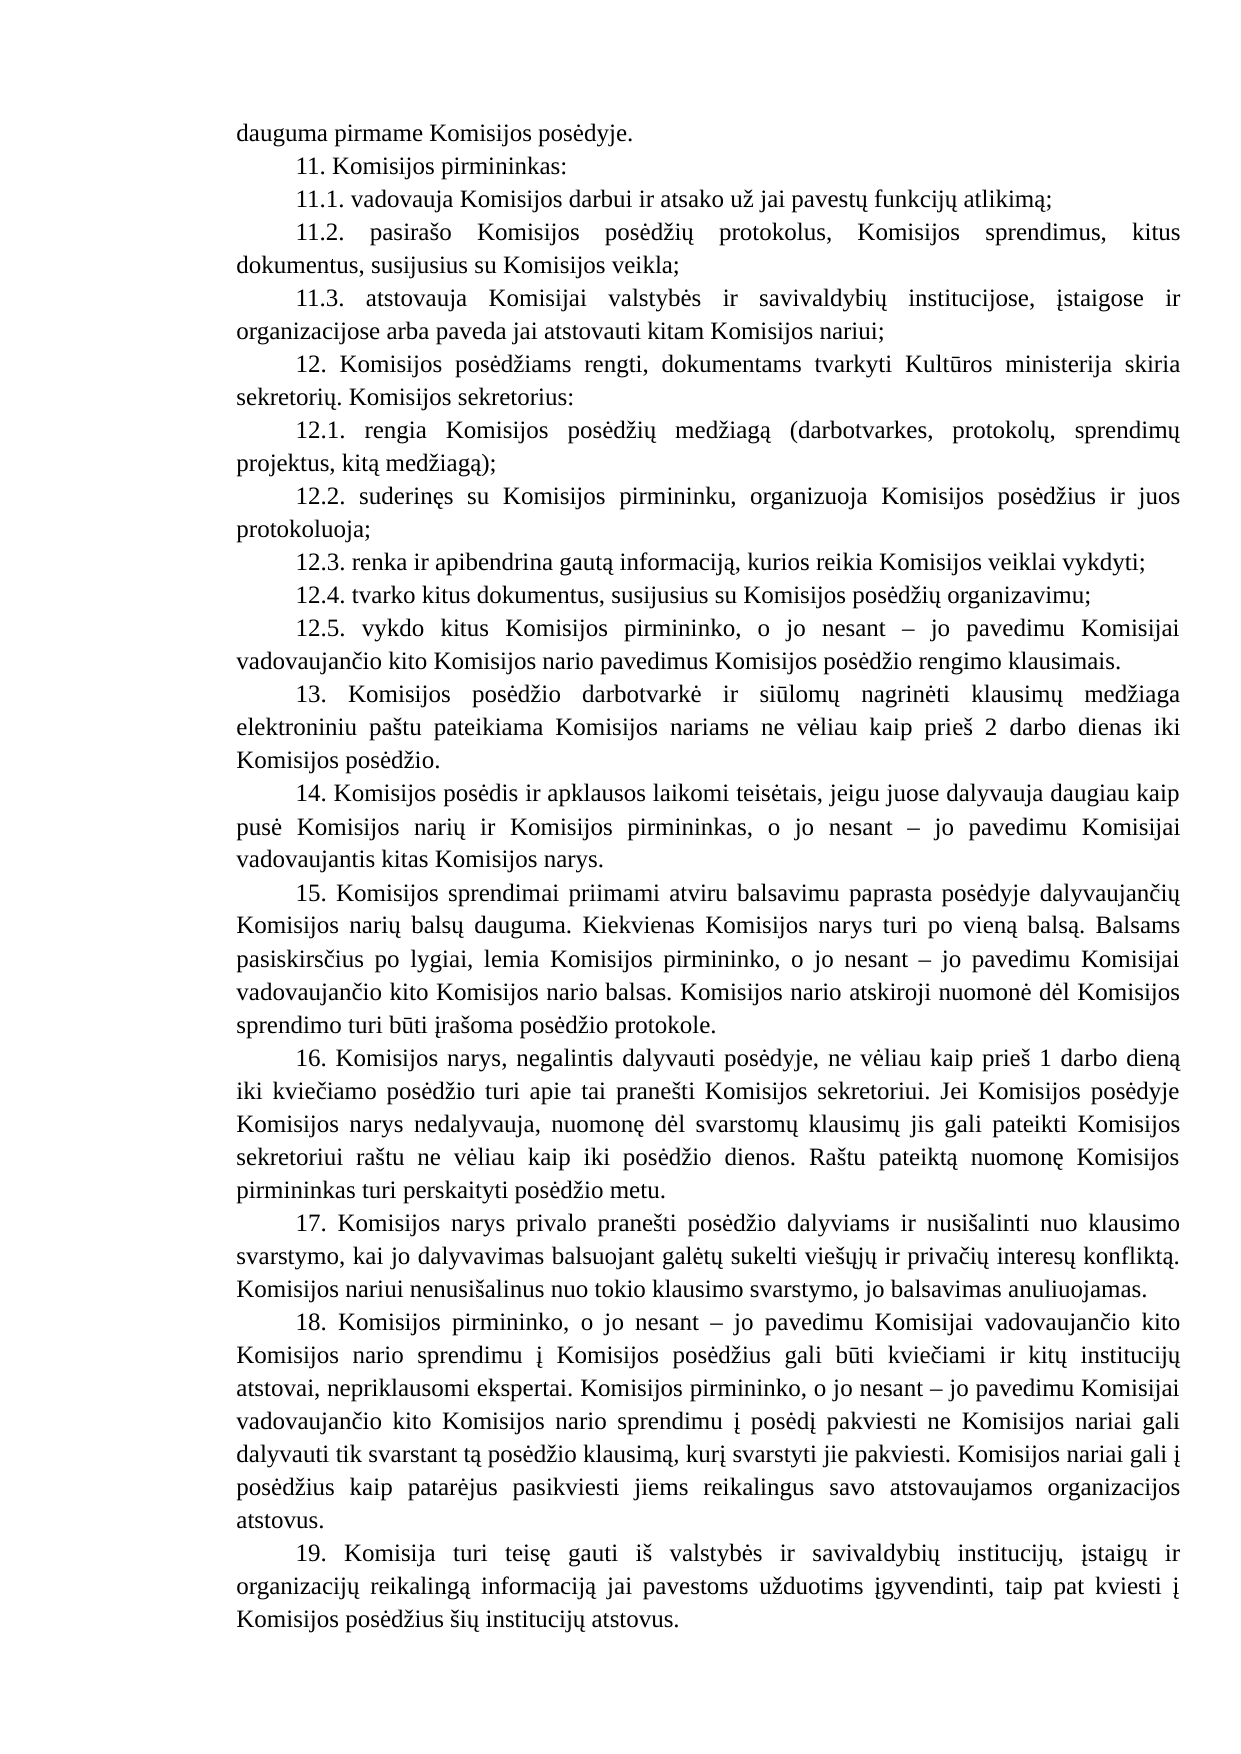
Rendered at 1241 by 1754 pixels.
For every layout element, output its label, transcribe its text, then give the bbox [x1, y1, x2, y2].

text 16. Komisijos narys, negalintis dalyvauti posėdyje, ne vėliau kaip prieš 1 darbo dieną iki kviečiamo posėdžio turi apie tai pranešti Komisijos sekretoriui. Jei Komisijos posėdyje Komisijos narys nedalyvauja, nuomonę dėl svarstomų klausimų jis gali pateikti Komisijos sekretoriui raštu ne vėliau kaip iki posėdžio dienos. Raštu pateiktą nuomonę Komisijos pirmininkas turi perskaityti posėdžio metu. [236, 1043, 1181, 1203]
text 18. Komisijos pirmininko, o jo nesant – jo pavedimu Komisijai vadovaujančio kito Komisijos nario sprendimu į Komisijos posėdžius gali būti kviečiami ir kitų institucijų atstovai, nepriklausomi ekspertai. Komisijos pirmininko, o jo nesant – jo pavedimu Komisijai vadovaujančio kito Komisijos nario sprendimu į posėdį pakviesti ne Komisijos nariai gali dalyvauti tik svarstant tą posėdžio klausimą, kurį svarstyti jie pakviesti. Komisijos nariai gali į posėdžius kaip patarėjus pasikviesti jiems reikalingus savo atstovaujamos organizacijos atstovus. [236, 1307, 1181, 1534]
text 11.3. atstovauja Komisijai valstybės ir savivaldybių institucijose, įstaigose ir organizacijose arba paveda jai atstovauti kitam Komisijos nariui; [236, 283, 1181, 345]
text 11.1. vadovauja Komisijos darbui ir atsako už jai pavestų funkcijų atlikimą; [236, 184, 1181, 213]
text 12.1. rengia Komisijos posėdžių medžiagą (darbotvarkes, protokolų, sprendimų projektus, kitą medžiagą); [236, 415, 1181, 477]
text 12.5. vykdo kitus Komisijos pirmininko, o jo nesant – jo pavedimu Komisijai vadovaujančio kito Komisijos nario pavedimus Komisijos posėdžio rengimo klausimais. [236, 613, 1181, 675]
text 13. Komisijos posėdžio darbotvarkė ir siūlomų nagrinėti klausimų medžiaga elektroniniu paštu pateikiama Komisijos nariams ne vėliau kaip prieš 2 darbo dienas iki Komisijos posėdžio. [236, 679, 1181, 774]
text 12. Komisijos posėdžiams rengti, dokumentams tvarkyti Kultūros ministerija skiria sekretorių. Komisijos sekretorius: [236, 349, 1181, 411]
text 11.2. pasirašo Komisijos posėdžių protokolus, Komisijos sprendimus, kitus dokumentus, susijusius su Komisijos veikla; [236, 217, 1181, 279]
text 11. Komisijos pirmininkas: [236, 151, 1181, 180]
text 15. Komisijos sprendimai priimami atviru balsavimu paprasta posėdyje dalyvaujančių Komisijos narių balsų dauguma. Kiekvienas Komisijos narys turi po vieną balsą. Balsams pasiskirsčius po lygiai, lemia Komisijos pirmininko, o jo nesant – jo pavedimu Komisijai vadovaujančio kito Komisijos nario balsas. Komisijos nario atskiroji nuomonė dėl Komisijos sprendimo turi būti įrašoma posėdžio protokole. [236, 878, 1181, 1038]
text 12.3. renka ir apibendrina gautą informaciją, kurios reikia Komisijos veiklai vykdyti; [236, 547, 1181, 576]
text 19. Komisija turi teisę gauti iš valstybės ir savivaldybių institucijų, įstaigų ir organizacijų reikalingą informaciją jai pavestoms užduotims įgyvendinti, taip pat kviesti į Komisijos posėdžius šių institucijų atstovus. [236, 1538, 1181, 1633]
text 14. Komisijos posėdis ir apklausos laikomi teisėtais, jeigu juose dalyvauja daugiau kaip pusė Komisijos narių ir Komisijos pirmininkas, o jo nesant – jo pavedimu Komisijai vadovaujantis kitas Komisijos narys. [236, 778, 1181, 873]
text 17. Komisijos narys privalo pranešti posėdžio dalyviams ir nusišalinti nuo klausimo svarstymo, kai jo dalyvavimas balsuojant galėtų sukelti viešųjų ir privačių interesų konfliktą. Komisijos nariui nenusišalinus nuo tokio klausimo svarstymo, jo balsavimas anuliuojamas. [236, 1208, 1181, 1303]
text dauguma pirmame Komisijos posėdyje. [236, 118, 1181, 147]
text 12.2. suderinęs su Komisijos pirmininku, organizuoja Komisijos posėdžius ir juos protokoluoja; [236, 481, 1181, 543]
text 12.4. tvarko kitus dokumentus, susijusius su Komisijos posėdžių organizavimu; [236, 580, 1181, 609]
